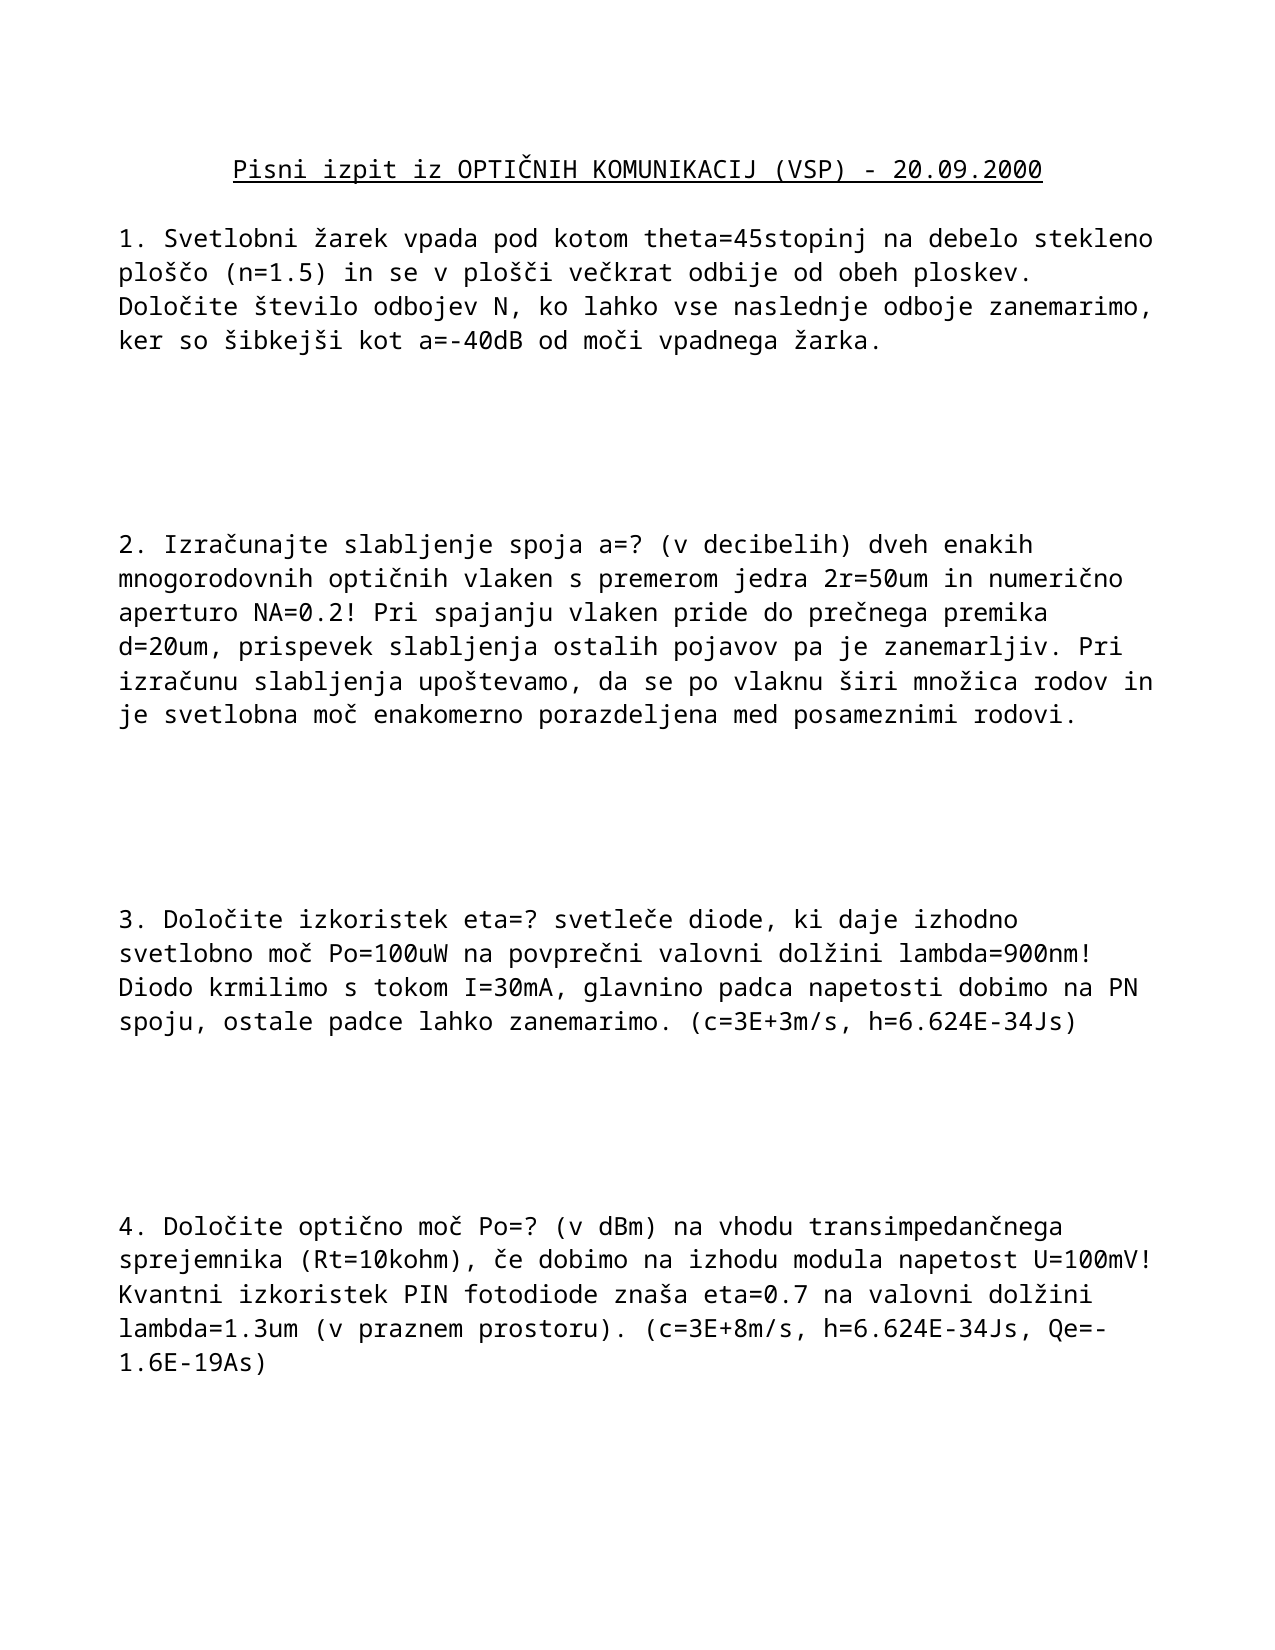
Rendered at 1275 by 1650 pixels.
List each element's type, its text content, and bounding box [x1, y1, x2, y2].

text 2. Izračunajte slabljenje spoja a=? (v decibelih) dveh enakih mnogorodovnih optičnih vlaken s premerom jedra 2r=50um in numerično aperturo NA=0.2! Pri spajanju vlaken pride do prečnega premika d=20um, prispevek slabljenja ostalih pojavov pa je zanemarljiv. Pri izračunu slabljenja upoštevamo, da se po vlaknu širi množica rodov in je svetlobna moč enakomerno porazdeljena med posameznimi rodovi. [118, 527, 1157, 731]
text 4. Določite optično moč Po=? (v dBm) na vhodu transimpedančnega sprejemnika (Rt=10kohm), če dobimo na izhodu modula napetost U=100mV! Kvantni izkoristek PIN fotodiode znaša eta=0.7 na valovni dolžini lambda=1.3um (v praznem prostoru). (c=3E+8m/s, h=6.624E-34Js, Qe=-1.6E-19As) [118, 1208, 1157, 1378]
text 3. Določite izkoristek eta=? svetleče diode, ki daje izhodno svetlobno moč Po=100uW na povprečni valovni dolžini lambda=900nm! Diodo krmilimo s tokom I=30mA, glavnino padca napetosti dobimo na PN spoju, ostale padce lahko zanemarimo. (c=3E+3m/s, h=6.624E-34Js) [118, 902, 1157, 1038]
text 1. Svetlobni žarek vpada pod kotom theta=45stopinj na debelo stekleno ploščo (n=1.5) in se v plošči večkrat odbije od obeh ploskev. Določite število odbojev N, ko lahko vse naslednje odboje zanemarimo, ker so šibkejši kot a=-40dB od moči vpadnega žarka. [118, 220, 1157, 357]
text Pisni izpit iz OPTIČNIH KOMUNIKACIJ (VSP) - 20.09.2000 [118, 152, 1157, 186]
